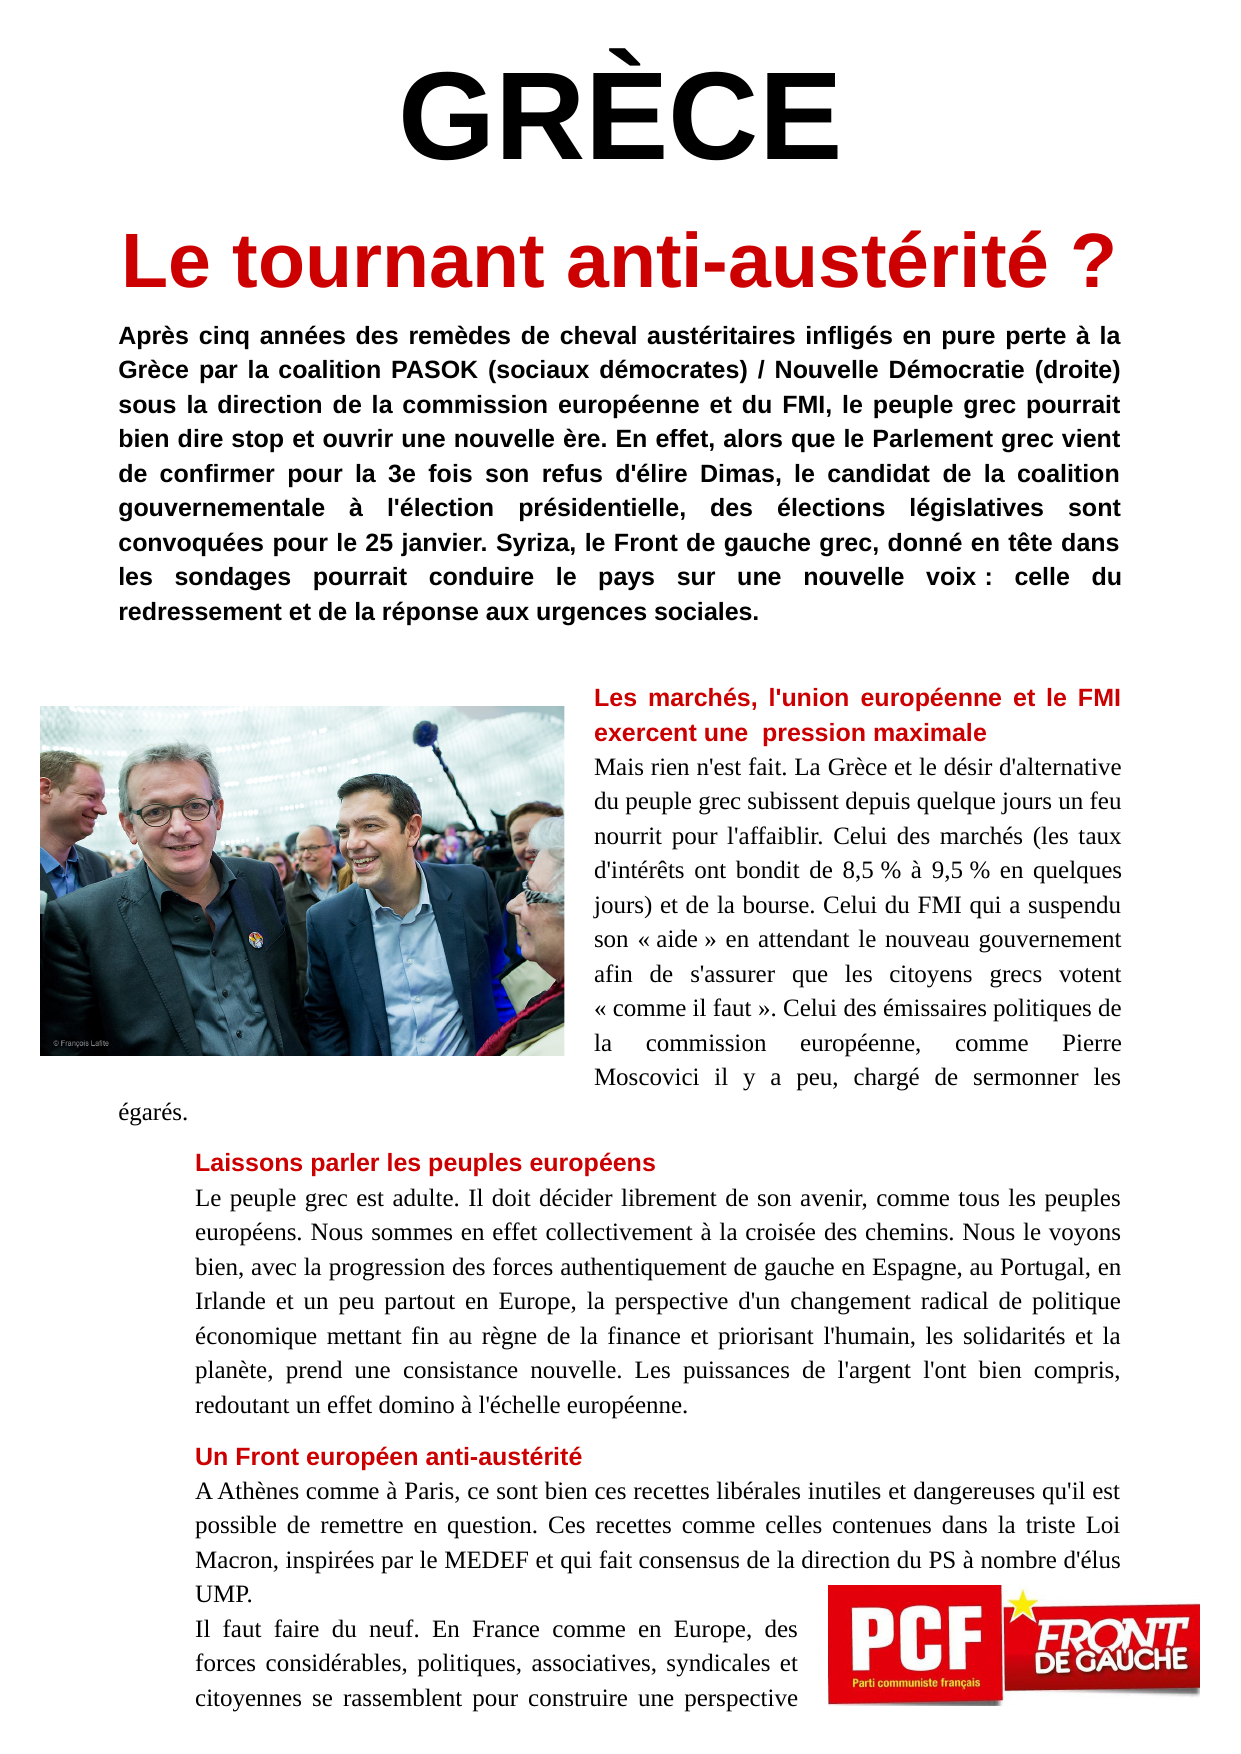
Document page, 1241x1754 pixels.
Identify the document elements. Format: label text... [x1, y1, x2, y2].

text Mais rien n'est fait. La Grèce et le désir d'alternative du peuple grec subissent depuis quelque jours un feu nourrit pour l'affaiblir. Celui des marchés (les taux d'intérêts ont bondit de 8,5 % à 9,5 % en quelques jours) et de la bourse. Celui du FMI qui a suspendu son « aide » en attendant le nouveau gouvernement afin de s'assurer que les citoyens grecs votent « comme il faut ». Celui des émissaires politiques de la commission européenne, comme Pierre Moscovici il y a peu, chargé de sermonner les égarés. [118, 752, 1122, 1126]
text Le peuple grec est adulte. Il doit décider librement de son avenir, comme tous les peuples européens. Nous sommes en effet collectivement à la croisée des chemins. Nous le voyons bien, avec la progression des forces authentiquement de gauche en Espagne, au Portugal, en Irlande et un peu partout en Europe, la perspective d'un changement radical de politique économique mettant fin au règne de la finance et priorisant l'humain, les solidarités et la planète, prend une consistance nouvelle. Les puissances de l'argent l'ont bien compris, redoutant un effet domino à l'échelle européenne. [195, 1183, 1122, 1418]
text GRèCE [118, 42, 1122, 186]
text Après cinq années des remèdes de cheval austéritaires infligés en pure perte à la Grèce par la coalition PASOK (sociaux démocrates) / Nouvelle Démocratie (droite) sous la direction de la commission européenne et du FMI, le peuple grec pourrait bien dire stop et ouvrir une nouvelle ère. En effet, alors que le Parlement grec vient de confirmer pour la 3e fois son refus d'élire Dimas, le candidat de la coalition gouvernementale à l'élection présidentielle, des élections législatives sont convoquées pour le 25 janvier. Syriza, le Front de gauche grec, donné en tête dans les sondages pourrait conduire le pays sur une nouvelle voix : celle du redressement et de la réponse aux urgences sociales. [118, 321, 1122, 626]
text Les marchés, l'union européenne et le FMI exercent une pression maximale [118, 683, 1122, 746]
text Laissons parler les peuples européens [195, 1148, 1122, 1177]
text Un Front européen anti-austérité [195, 1441, 1122, 1470]
text A Athènes comme à Paris, ce sont bien ces recettes libérales inutiles et dangereuses qu'il est possible de remettre en question. Ces recettes comme celles contenues dans la triste Loi Macron, inspirées par le MEDEF et qui fait consensus de la direction du PS à nombre d'élus UMP. [195, 1476, 1122, 1608]
text Le tournant anti-austérité ? [118, 215, 1122, 303]
picture [40, 706, 565, 1056]
text Il faut faire du neuf. En France comme en Europe, des forces considérables, politiques, associatives, syndicales et citoyennes se rassemblent pour construire une perspective [195, 1614, 1122, 1712]
